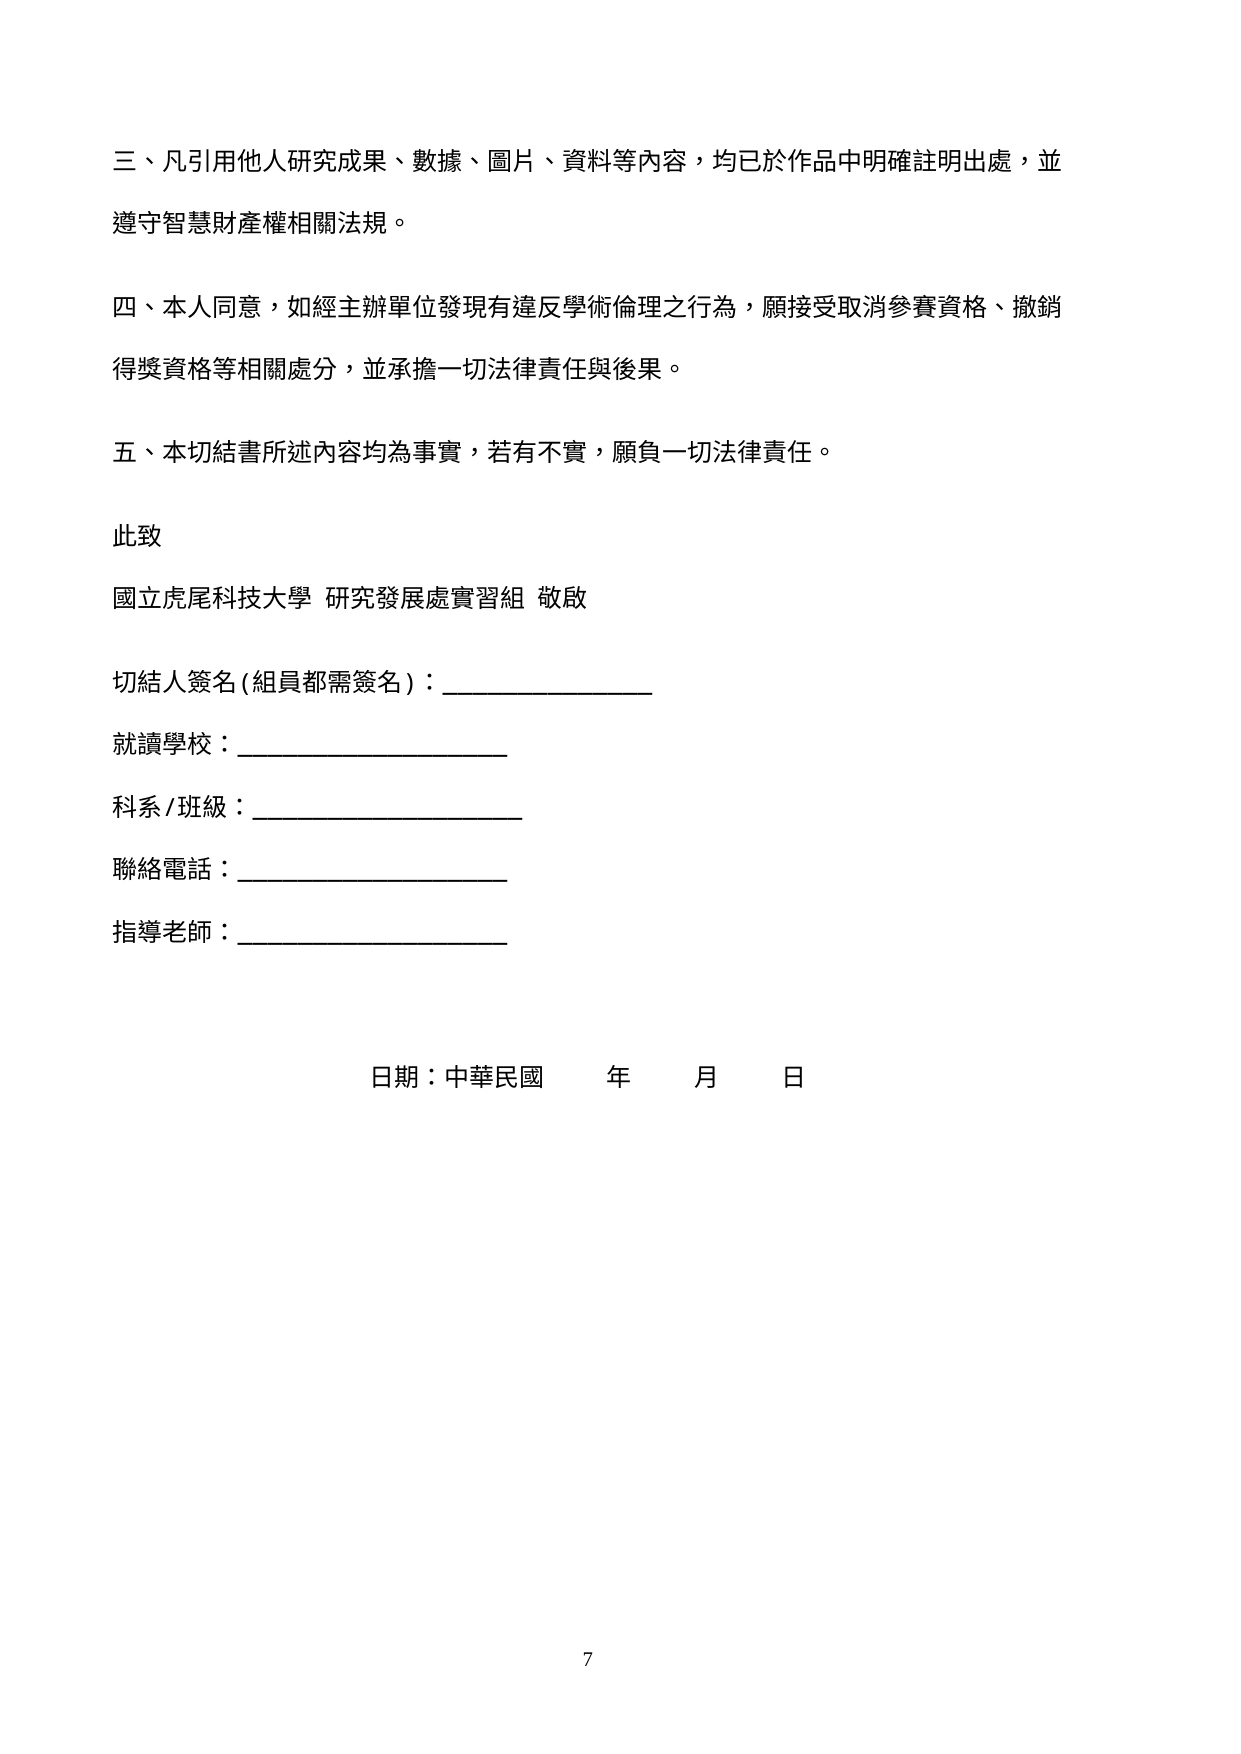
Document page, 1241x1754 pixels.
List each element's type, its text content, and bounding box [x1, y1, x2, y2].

text 四、本人同意，如經主辦單位發現有違反學術倫理之行為，願接受取消參賽資格、撤銷得獎資格等相關處分，並承擔一切法律責任與後果。 [112, 263, 1063, 388]
text 此致 國立虎尾科技大學 研究發展處實習組 敬啟 [112, 493, 1063, 618]
text 日期：中華民國 年 月 日 [112, 972, 1063, 1097]
text 三、凡引用他人研究成果、數據、圖片、資料等內容，均已於作品中明確註明出處，並遵守智慧財產權相關法規。 [112, 118, 1063, 243]
text 切結人簽名(組員都需簽名)：______________ 就讀學校：__________________ 科系/班級：__________________ 聯絡電話：__________________ 指導老師：__________________ [112, 638, 1063, 951]
text 五、本切結書所述內容均為事實，若有不實，願負一切法律責任。 [112, 409, 1063, 472]
